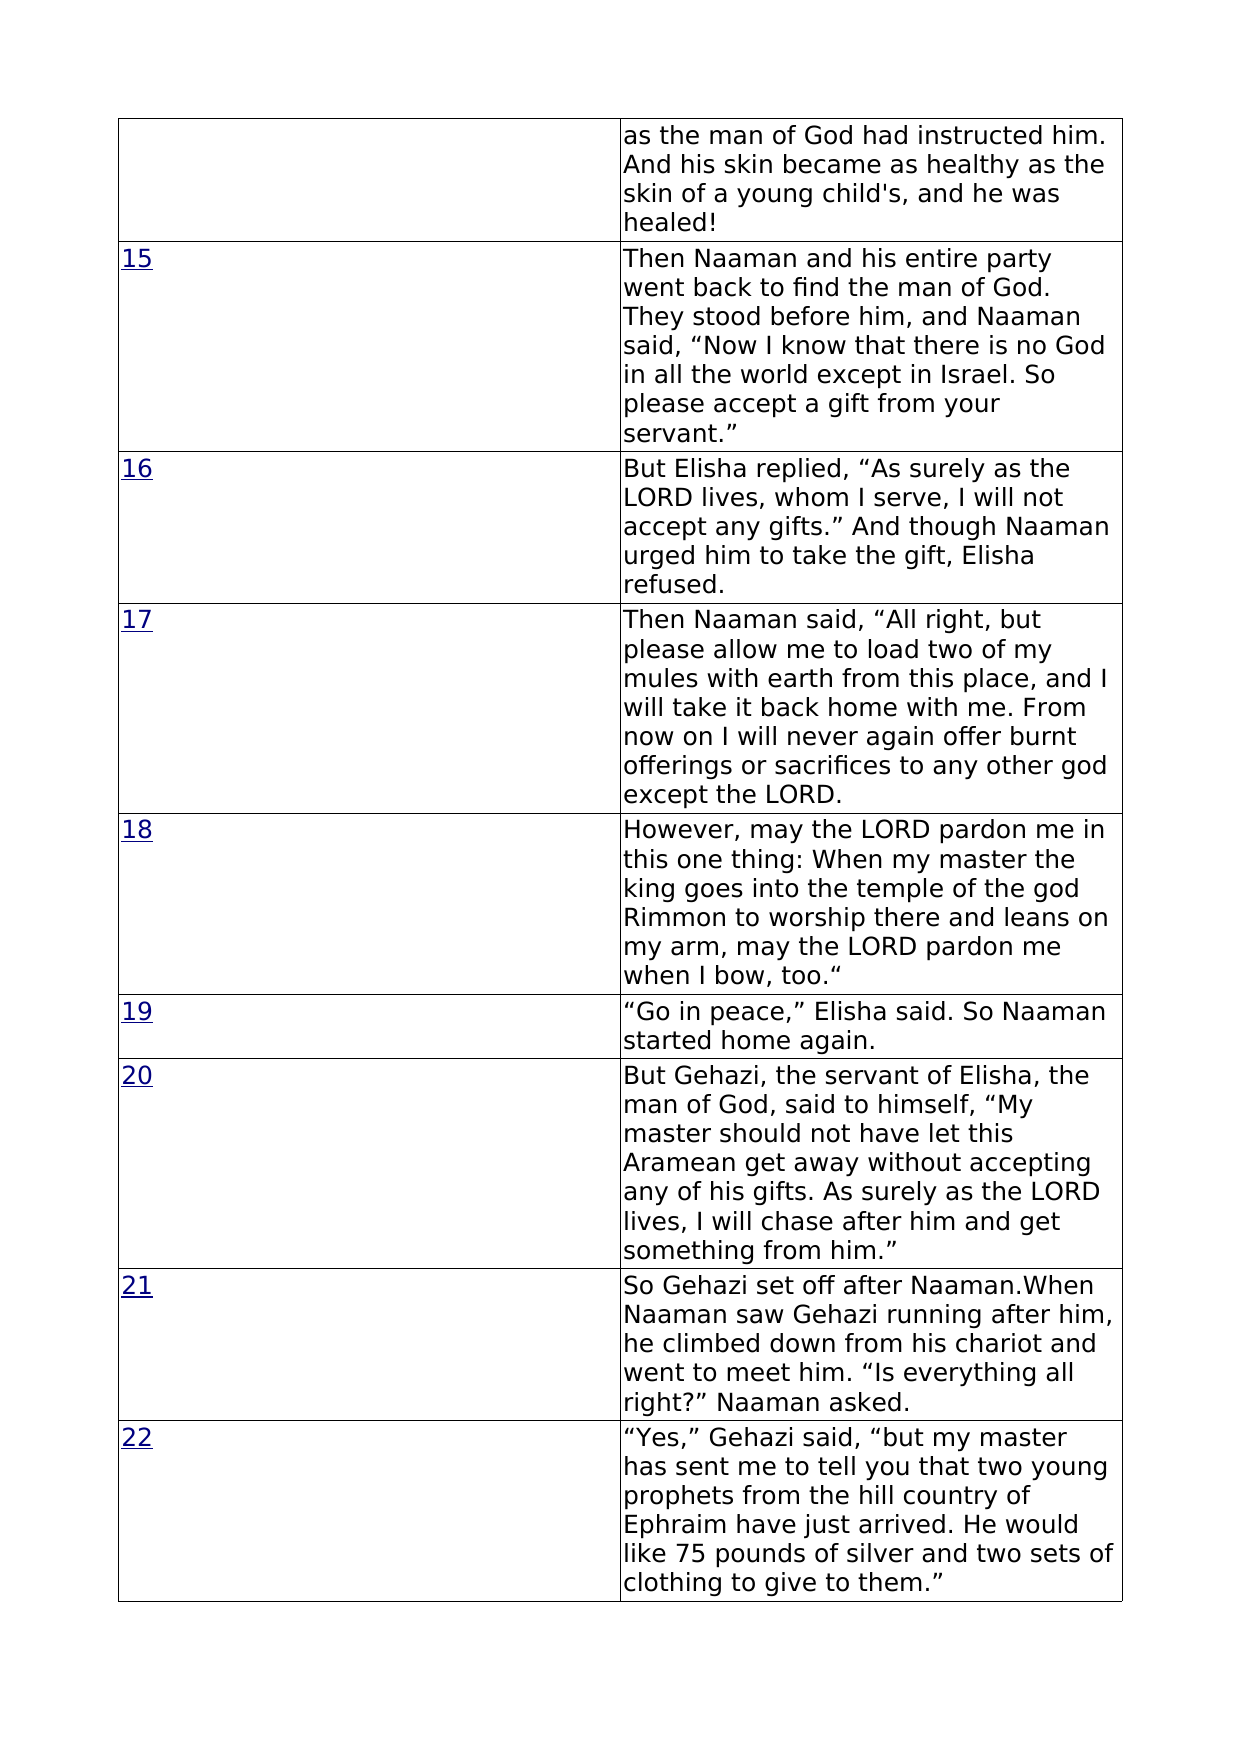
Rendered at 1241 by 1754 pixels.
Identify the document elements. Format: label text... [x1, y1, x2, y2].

table_cell as the man of God had instructed him. And his skin became as healthy as the skin of a young child's, and he was healed! [621, 119, 1122, 241]
table_cell But Gehazi, the servant of Elisha, the man of God, said to himself, “My master should not have let this Aramean get away without accepting any of his gifts. As surely as the LORD lives, I will chase after him and get something from him.” [621, 1059, 1122, 1268]
table_cell “Go in peace,” Elisha said. So Naaman started home again. [621, 995, 1122, 1058]
table_cell 15 [119, 242, 620, 451]
table_cell Then Naaman said, “All right, but please allow me to load two of my mules with earth from this place, and I will take it back home with me. From now on I will never again offer burnt offerings or sacrifices to any other god except the LORD. [621, 604, 1122, 813]
table_cell Then Naaman and his entire party went back to find the man of God. They stood before him, and Naaman said, “Now I know that there is no God in all the world except in Israel. So please accept a gift from your servant.” [621, 242, 1122, 451]
table_cell [119, 119, 620, 241]
table_cell 20 [119, 1059, 620, 1268]
table_cell “Yes,” Gehazi said, “but my master has sent me to tell you that two young prophets from the hill country of Ephraim have just arrived. He would like 75 pounds of silver and two sets of clothing to give to them.” [621, 1421, 1122, 1601]
table_cell 16 [119, 452, 620, 603]
table_cell However, may the LORD pardon me in this one thing: When my master the king goes into the temple of the god Rimmon to worship there and leans on my arm, may the LORD pardon me when I bow, too.“ [621, 814, 1122, 994]
table_cell But Elisha replied, “As surely as the LORD lives, whom I serve, I will not accept any gifts.” And though Naaman urged him to take the gift, Elisha refused. [621, 452, 1122, 603]
table_cell So Gehazi set off after Naaman.When Naaman saw Gehazi running after him, he climbed down from his chariot and went to meet him. “Is everything all right?” Naaman asked. [621, 1269, 1122, 1420]
table_cell 19 [119, 995, 620, 1058]
table_cell 18 [119, 814, 620, 994]
table_cell 22 [119, 1421, 620, 1601]
table_cell 21 [119, 1269, 620, 1420]
table_cell 17 [119, 604, 620, 813]
